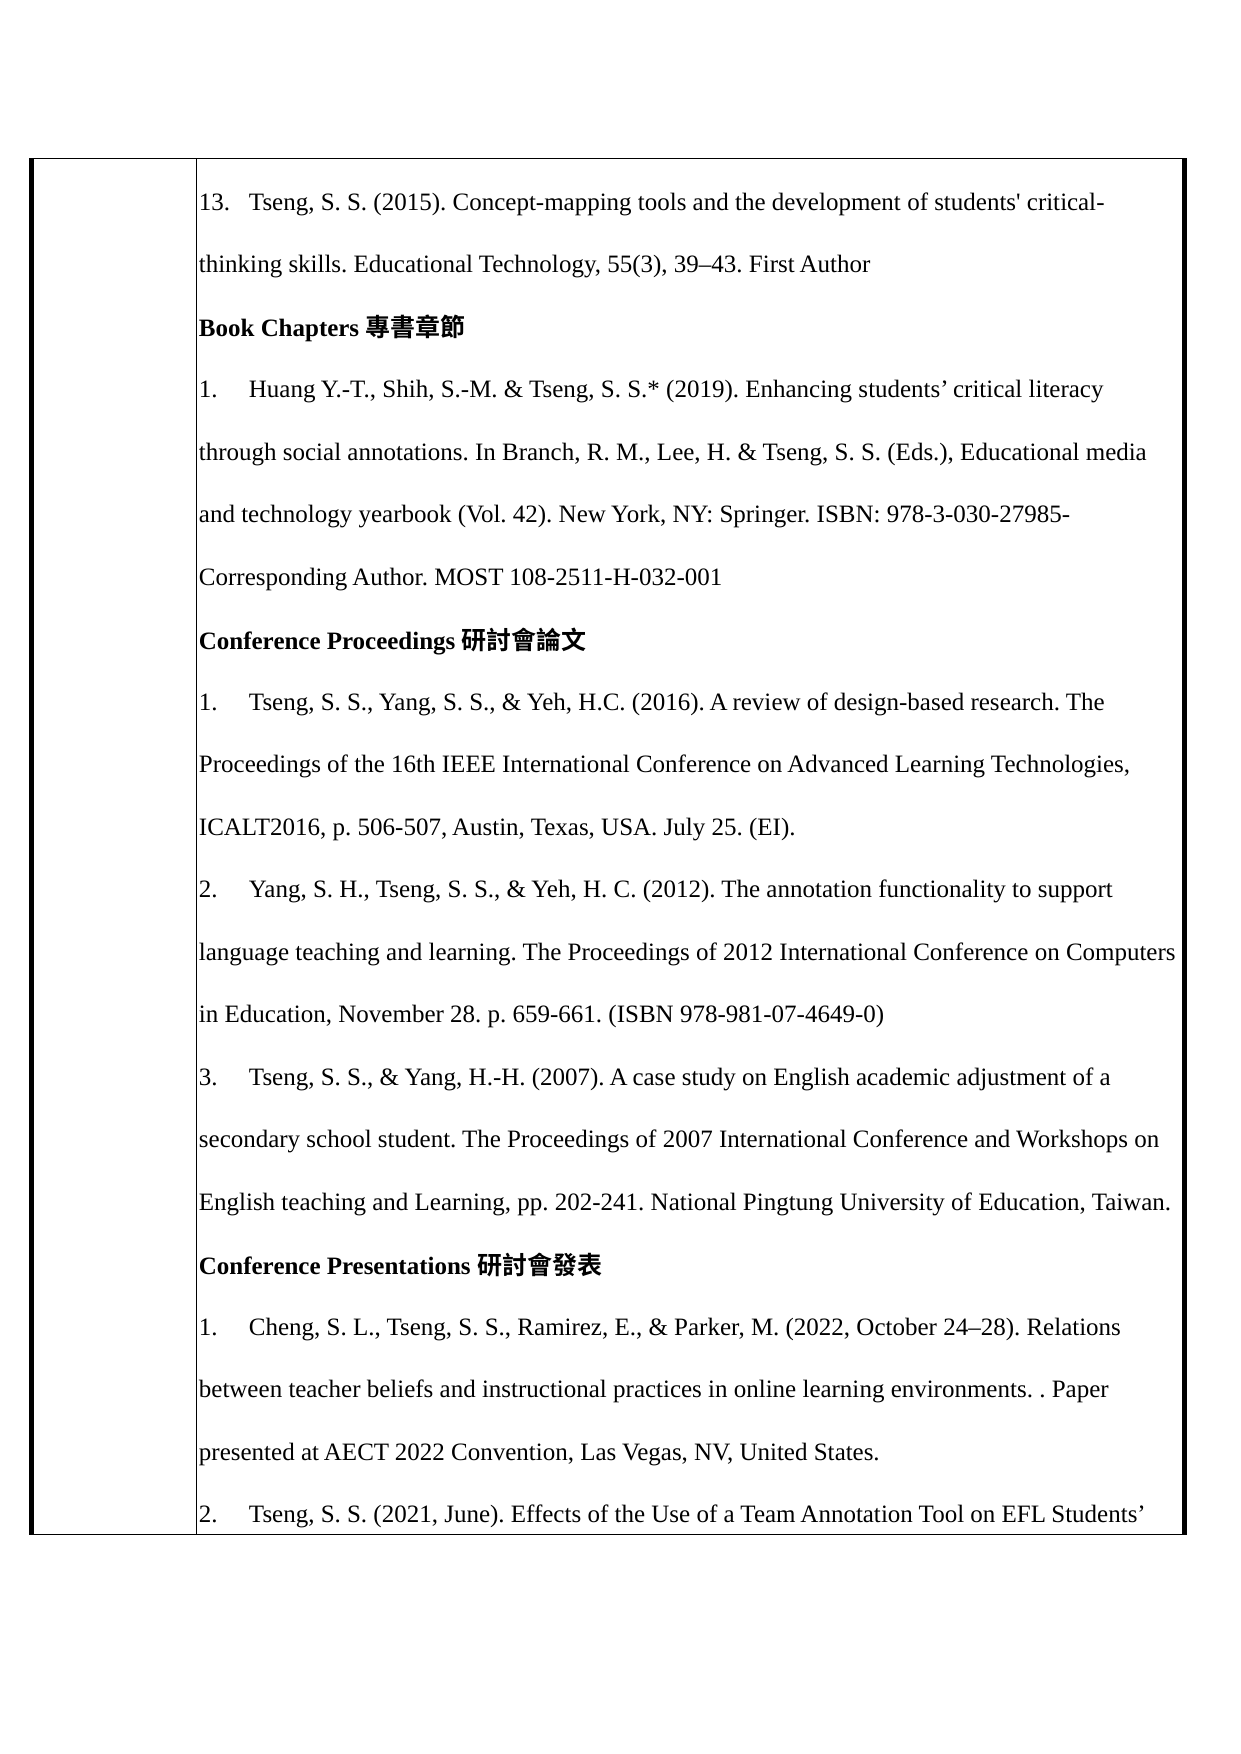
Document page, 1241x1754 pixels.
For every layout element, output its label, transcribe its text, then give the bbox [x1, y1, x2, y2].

table_cell [34, 159, 196, 1534]
table_cell 13. Tseng, S. S. (2015). Concept-mapping tools and the development of students' critical-thinking skills. Educational Technology, 55(3), 39–43. First Author Book Chapters 專書章節 1. Huang Y.-T., Shih, S.-M. & Tseng, S. S.* (2019). Enhancing students’ critical literacy through social annotations. In Branch, R. M., Lee, H. & Tseng, S. S. (Eds.), Educational media and technology yearbook (Vol. 42). New York, NY: Springer. ISBN: 978-3-030-27985-Corresponding Author. MOST 108-2511-H-032-001 Conference Proceedings 研討會論文 1. Tseng, S. S., Yang, S. S., & Yeh, H.C. (2016). A review of design-based research. The Proceedings of the 16th IEEE International Conference on Advanced Learning Technologies, ICALT2016, p. 506-507, Austin, Texas, USA. July 25. (EI). 2. Yang, S. H., Tseng, S. S., & Yeh, H. C. (2012). The annotation functionality to support language teaching and learning. The Proceedings of 2012 International Conference on Computers in Education, November 28. p. 659-661. (ISBN 978-981-07-4649-0) 3. Tseng, S. S., & Yang, H.-H. (2007). A case study on English academic adjustment of a secondary school student. The Proceedings of 2007 International Conference and Workshops on English teaching and Learning, pp. 202-241. National Pingtung University of Education, Taiwan. Conference Presentations 研討會發表 1. Cheng, S. L., Tseng, S. S., Ramirez, E., & Parker, M. (2022, October 24–28). Relations between teacher beliefs and instructional practices in online learning environments. . Paper presented at AECT 2022 Convention, Las Vegas, NV, United States. 2. Tseng, S. S. (2021, June). Effects of the Use of a Team Annotation Tool on EFL Students’ [197, 159, 1182, 1534]
